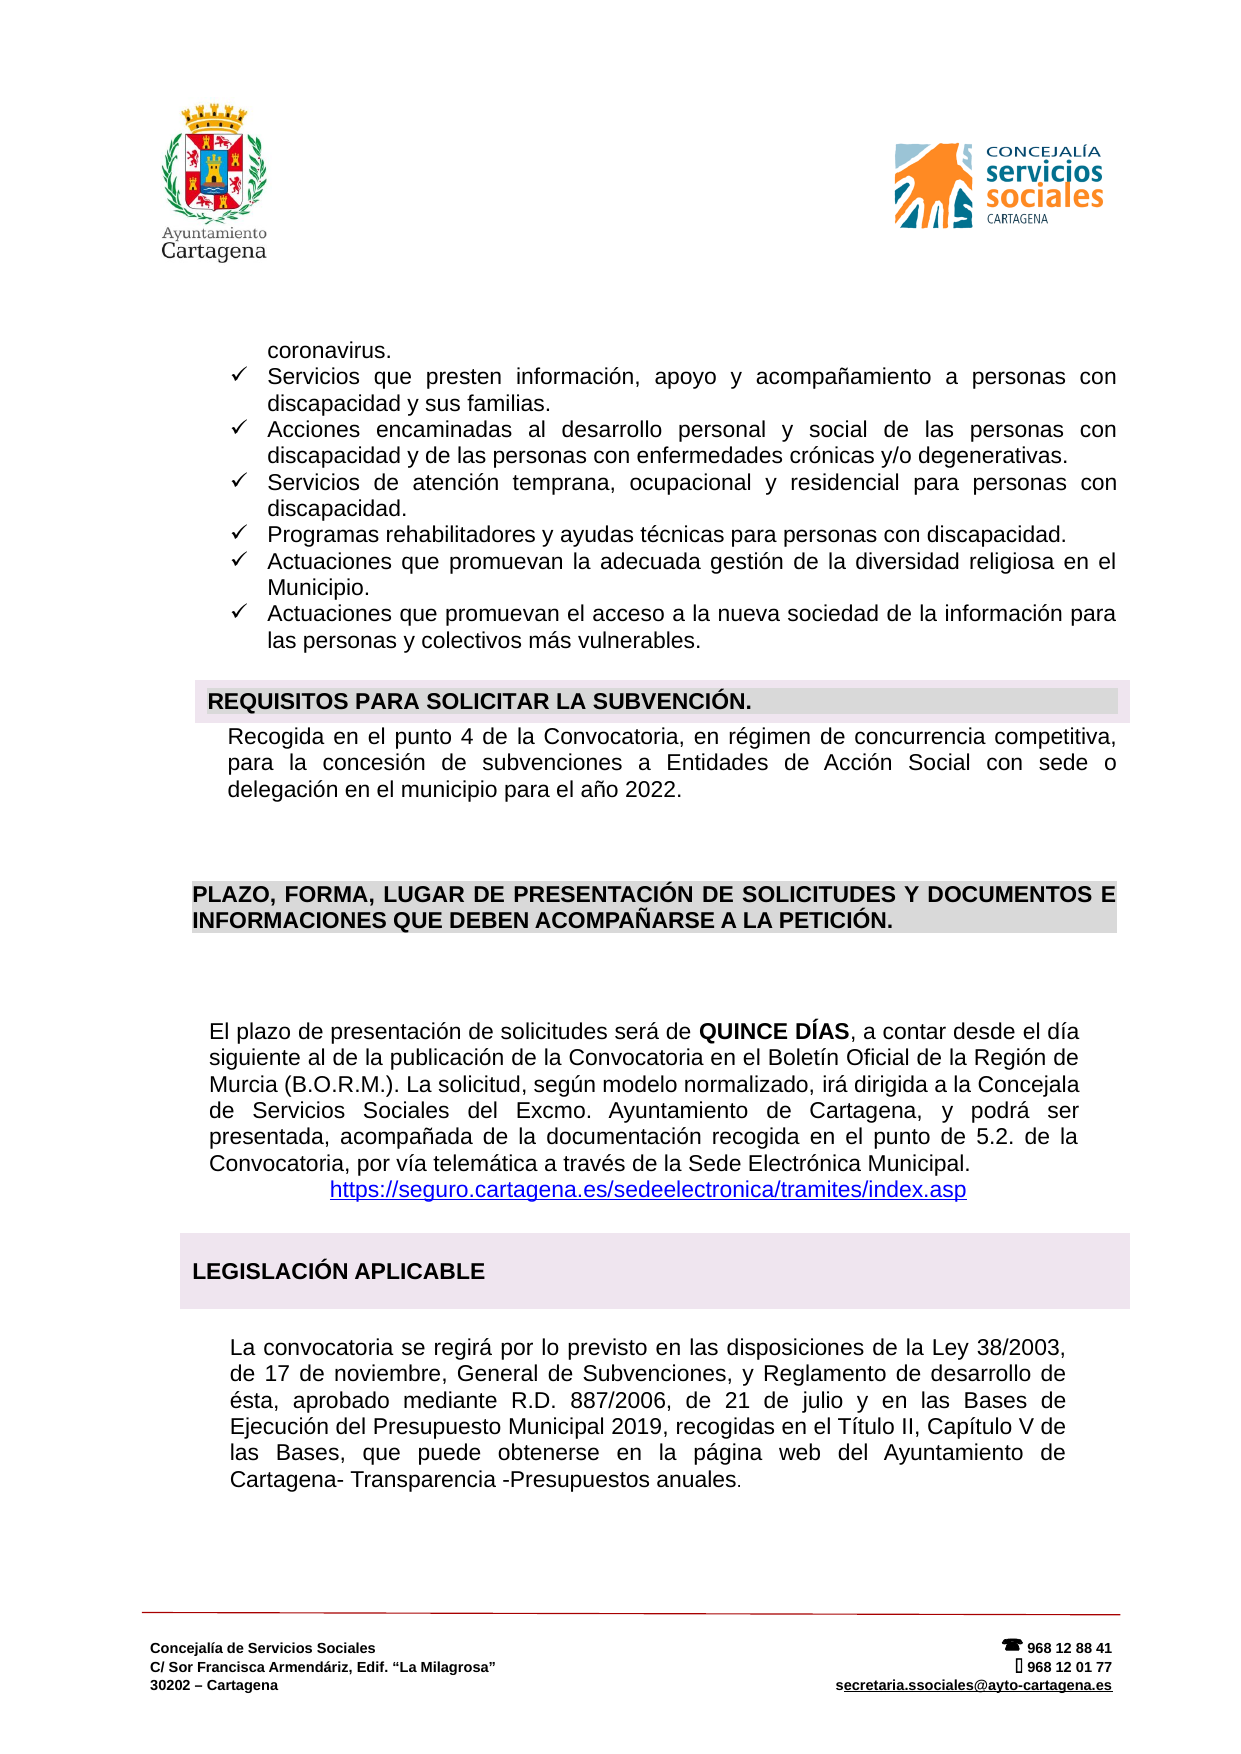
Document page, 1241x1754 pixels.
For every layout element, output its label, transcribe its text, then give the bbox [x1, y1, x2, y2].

picture [894, 142, 1110, 229]
table_cell El plazo de presentación de solicitudes será de QUINCE DÍAS, a contar desde el día siguiente al de la publicación de la Convocatoria en el Boletín Oficial de la Región de Murcia (B.O.R.M.). La solicitud, según modelo normalizado, irá dirigida a la Concejala de Servicios Sociales del Excmo. Ayuntamiento de Cartagena, y podrá ser presentada, acompañada de la documentación recogida en el punto de 5.2. de la Convocatoria, por vía telemática a través de la Sede Electrónica Municipal. https://seguro.cartagena.es/sedeelectronica/tramites/index.asp [180, 958, 1130, 1233]
picture [151, 97, 277, 269]
table_header [142, 287, 1190, 1546]
table_cell La convocatoria se regirá por lo previsto en las disposiciones de la Ley 38/2003, de 17 de noviembre, General de Subvenciones, y Reglamento de desarrollo de ésta, aprobado mediante R.D. 887/2006, de 21 de julio y en las Bases de Ejecución del Presupuesto Municipal 2019, recogidas en el Título II, Capítulo V de las Bases, que puede obtenerse en la página web del Ayuntamiento de Cartagena- Transparencia -Presupuestos anuales. [180, 1309, 1130, 1539]
table_header REQUISITOS PARA SOLICITAR LA SUBVENCIÓN. [195, 680, 1130, 723]
table_cell LEGISLACIÓN APLICABLE [180, 1233, 1130, 1309]
table_cell coronavirus. Servicios que presten información, apoyo y acompañamiento a personas con discapacidad y sus familias. Acciones encaminadas al desarrollo personal y social de las personas con discapacidad y de las personas con enfermedades crónicas y/o degenerativas. Servicios de atención temprana, ocupacional y residencial para personas con discapacidad. Programas rehabilitadores y ayudas técnicas para personas con discapacidad. Actuaciones que promuevan la adecuada gestión de la diversidad religiosa en el Municipio. Actuaciones que promuevan el acceso a la nueva sociedad de la información para las personas y colectivos más vulnerables. Recogida en el punto 4 de la Convocatoria, en régimen de concurrencia competitiva, para la concesión de subvenciones a Entidades de Acción Social con sede o delegación en el municipio para el año 2022. PLAZO, FORMA, LUGAR DE PRESENTACIÓN DE SOLICITUDES Y DOCUMENTOS E INFORMACIONES QUE DEBEN ACOMPAÑARSE A LA PETICIÓN. [180, 312, 1130, 958]
